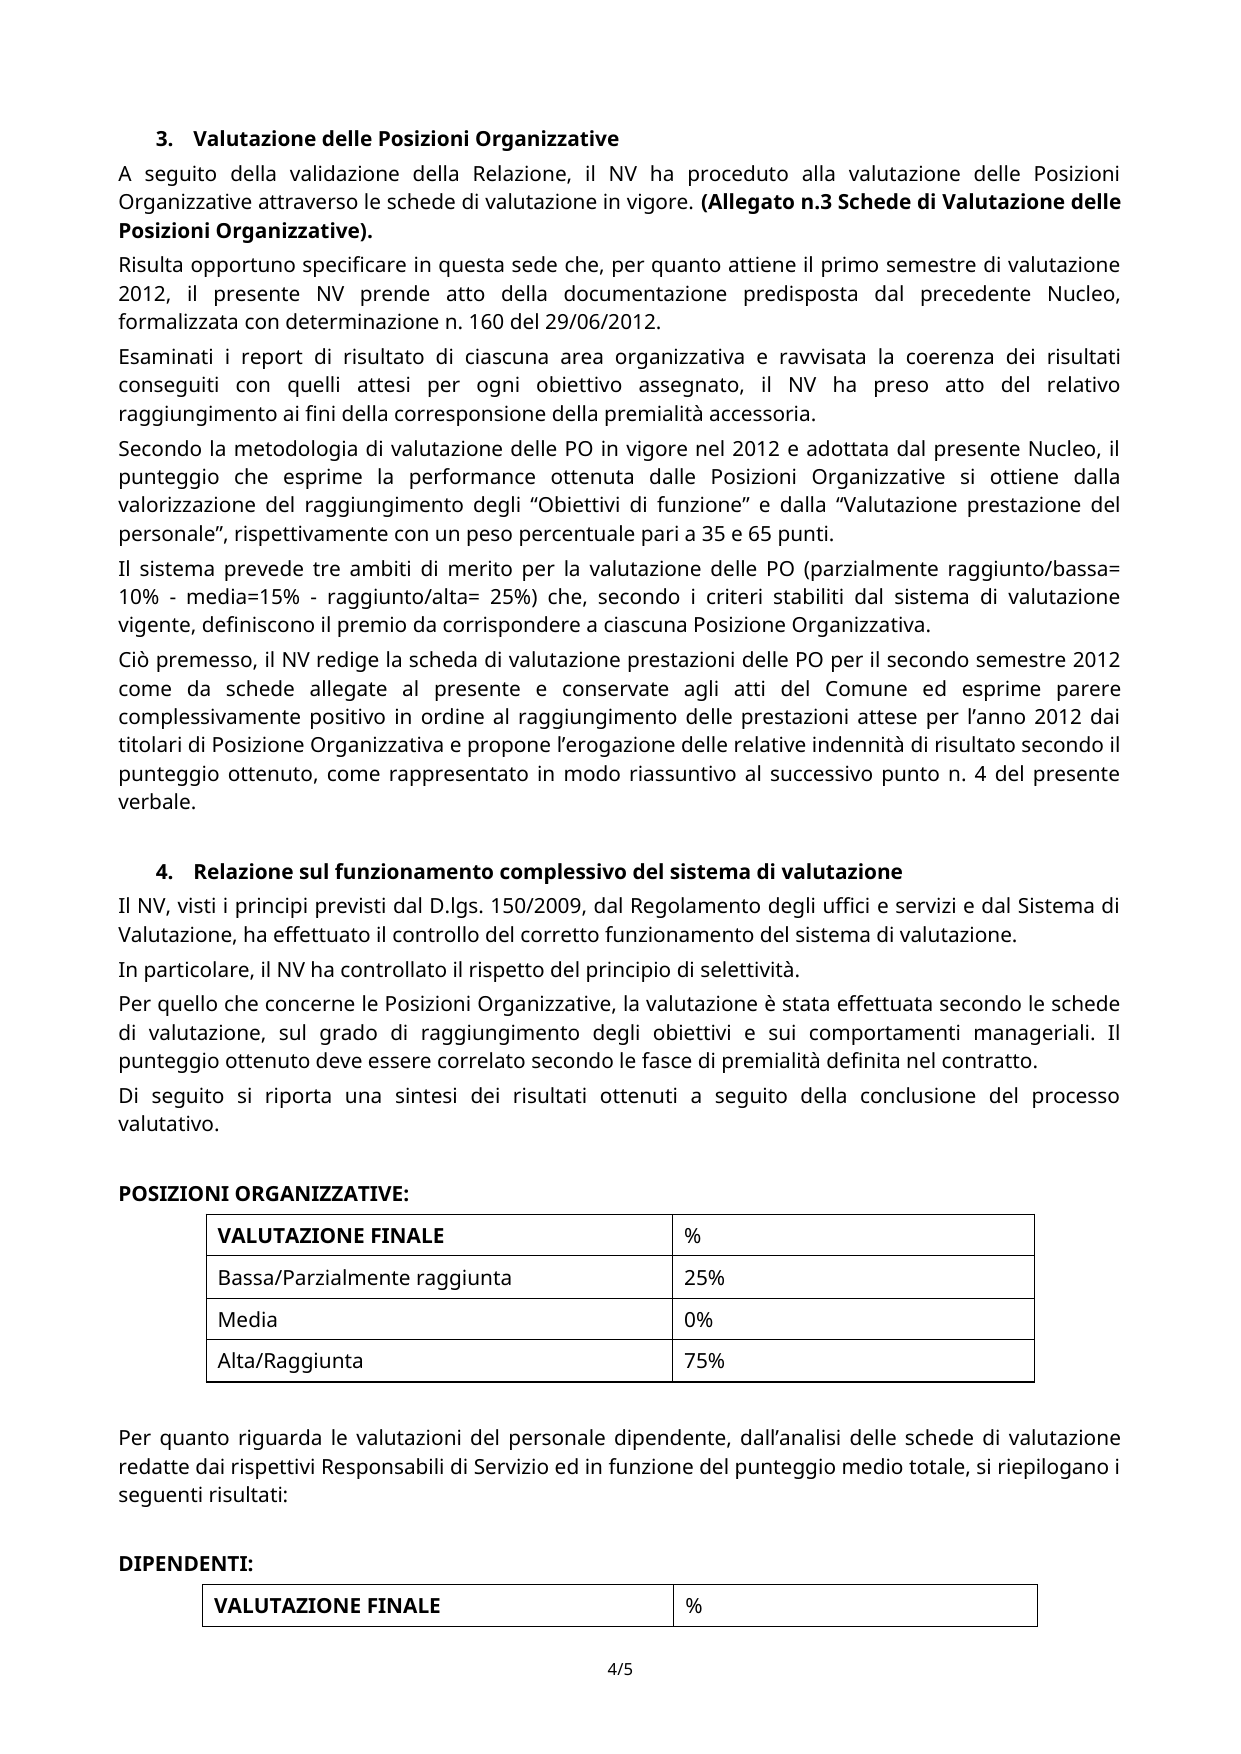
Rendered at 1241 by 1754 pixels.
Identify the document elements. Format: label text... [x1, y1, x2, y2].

table_header VALUTAZIONE FINALE [207, 1215, 672, 1255]
table_header VALUTAZIONE FINALE [203, 1585, 673, 1626]
text DIPENDENTI: [118, 1549, 1122, 1578]
text Ciò premesso, il NV redige la scheda di valutazione prestazioni delle PO per il secondo semestre 2012 come da schede allegate al presente e conservate agli atti del Comune ed esprime parere complessivamente positivo in ordine al raggiungimento delle prestazioni attese per l’anno 2012 dai titolari di Posizione Organizzativa e propone l’erogazione delle relative indennità di risultato secondo il punteggio ottenuto, come rappresentato in modo riassuntivo al successivo punto n. 4 del presente verbale. [118, 645, 1122, 816]
text Secondo la metodologia di valutazione delle PO in vigore nel 2012 e adottata dal presente Nucleo, il punteggio che esprime la performance ottenuta dalle Posizioni Organizzative si ottiene dalla valorizzazione del raggiungimento degli “Obiettivi di funzione” e dalla “Valutazione prestazione del personale”, rispettivamente con un peso percentuale pari a 35 e 65 punti. [118, 434, 1122, 547]
text Per quello che concerne le Posizioni Organizzative, la valutazione è stata effettuata secondo le schede di valutazione, sul grado di raggiungimento degli obiettivi e sui comportamenti manageriali. Il punteggio ottenuto deve essere correlato secondo le fasce di premialità definita nel contratto. [118, 989, 1122, 1075]
text POSIZIONI ORGANIZZATIVE: [118, 1179, 1122, 1207]
table_cell 25% [673, 1256, 1034, 1297]
text Risulta opportuno specificare in questa sede che, per quanto attiene il primo semestre di valutazione 2012, il presente NV prende atto della documentazione predisposta dal precedente Nucleo, formalizzata con determinazione n. 160 del 29/06/2012. [118, 251, 1122, 336]
table_header % [673, 1215, 1034, 1255]
table_cell Media [207, 1299, 672, 1339]
text Il NV, visti i principi previsti dal D.lgs. 150/2009, dal Regolamento degli uffici e servizi e dal Sistema di Valutazione, ha effettuato il controllo del corretto funzionamento del sistema di valutazione. [118, 892, 1122, 948]
table_cell Alta/Raggiunta [207, 1340, 672, 1381]
table_cell 75% [673, 1340, 1034, 1381]
text Il sistema prevede tre ambiti di merito per la valutazione delle PO (parzialmente raggiunto/bassa= 10% - media=15% - raggiunto/alta= 25%) che, secondo i criteri stabiliti dal sistema di valutazione vigente, definiscono il premio da corrispondere a ciascuna Posizione Organizzativa. [118, 554, 1122, 639]
text Per quanto riguarda le valutazioni del personale dipendente, dall’analisi delle schede di valutazione redatte dai rispettivi Responsabili di Servizio ed in funzione del punteggio medio totale, si riepilogano i seguenti risultati: [118, 1423, 1122, 1509]
list Valutazione delle Posizioni Organizzative [156, 124, 1122, 153]
text Esaminati i report di risultato di ciascuna area organizzativa e ravvisata la coerenza dei risultati conseguiti con quelli attesi per ogni obiettivo assegnato, il NV ha preso atto del relativo raggiungimento ai fini della corresponsione della premialità accessoria. [118, 342, 1122, 427]
text A seguito della validazione della Relazione, il NV ha proceduto alla valutazione delle Posizioni Organizzative attraverso le schede di valutazione in vigore. (Allegato n.3 Schede di Valutazione delle Posizioni Organizzative). [118, 159, 1122, 244]
list Relazione sul funzionamento complessivo del sistema di valutazione [156, 857, 1122, 885]
table_cell Bassa/Parzialmente raggiunta [207, 1256, 672, 1297]
text In particolare, il NV ha controllato il rispetto del principio di selettività. [118, 955, 1122, 983]
text Di seguito si riporta una sintesi dei risultati ottenuti a seguito della conclusione del processo valutativo. [118, 1081, 1122, 1138]
table_cell 0% [673, 1299, 1034, 1339]
table_header % [674, 1585, 1037, 1626]
